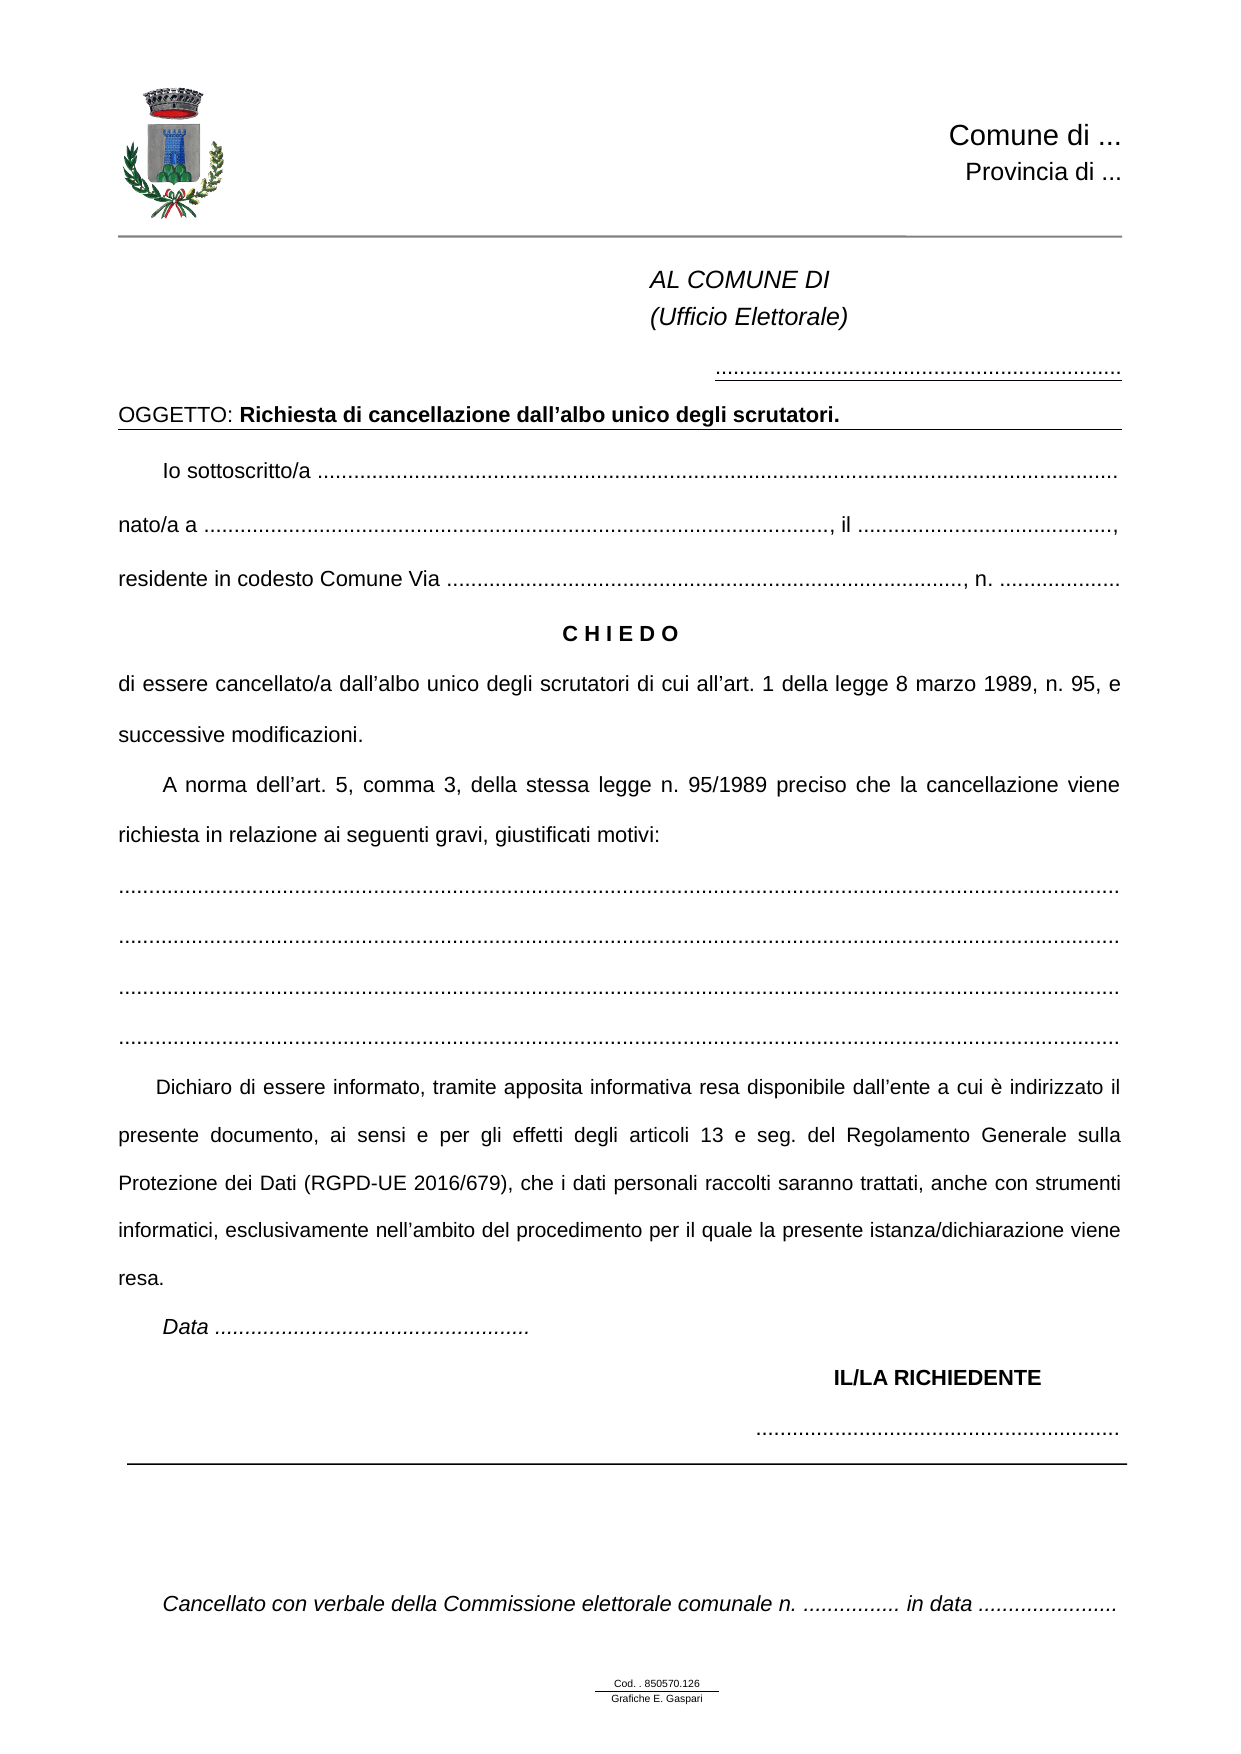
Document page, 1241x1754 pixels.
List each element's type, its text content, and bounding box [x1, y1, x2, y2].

text AL COMUNE DI [118, 265, 1122, 293]
text CHIEDO [118, 621, 1122, 646]
picture [122, 87, 224, 219]
text Comune di ... [224, 118, 1122, 152]
text Cancellato con verbale della Commissione elettorale comunale n. ................ in data ....................... [118, 1591, 1122, 1617]
text Io sottoscritto/a .................................................................................................................................... nato/a a ......................................................................................................., il .........................................., residente in codesto Comune Via ....................................................................................., n. .................... [118, 455, 1122, 592]
text A norma dell’art. 5, comma 3, della stessa legge n. 95/1989 preciso che la cancellazione viene richiesta in relazione ai seguenti gravi, giustificati motivi: [118, 772, 1122, 848]
text ..................................................................................................................................................................... [118, 873, 1122, 898]
text Dichiaro di essere informato, tramite apposita informativa resa disponibile dall’ente a cui è indirizzato il presente documento, ai sensi e per gli effetti degli articoli 13 e seg. del Regolamento Generale sulla Protezione dei Dati (RGPD-UE 2016/679), che i dati personali raccolti saranno trattati, anche con strumenti informatici, esclusivamente nell’ambito del procedimento per il quale la presente istanza/dichiarazione viene resa. [118, 1074, 1122, 1290]
text ............................................................ [709, 1415, 1122, 1440]
text IL/LA RICHIEDENTE [709, 1364, 1122, 1390]
text ..................................................................................................................................................................... [118, 974, 1122, 999]
text OGGETTO: Richiesta di cancellazione dall’albo unico degli scrutatori. [118, 402, 1122, 429]
text di essere cancellato/a dall’albo unico degli scrutatori di cui all’art. 1 della legge 8 marzo 1989, n. 95, e successive modificazioni. [118, 671, 1122, 747]
text Provincia di ... [224, 157, 1122, 185]
text ..................................................................................................................................................................... [118, 1024, 1122, 1049]
text ................................................................... [715, 351, 1122, 380]
text Data .................................................... [118, 1314, 1122, 1339]
text ..................................................................................................................................................................... [118, 923, 1122, 948]
text (Ufficio Elettorale) [118, 302, 1122, 331]
